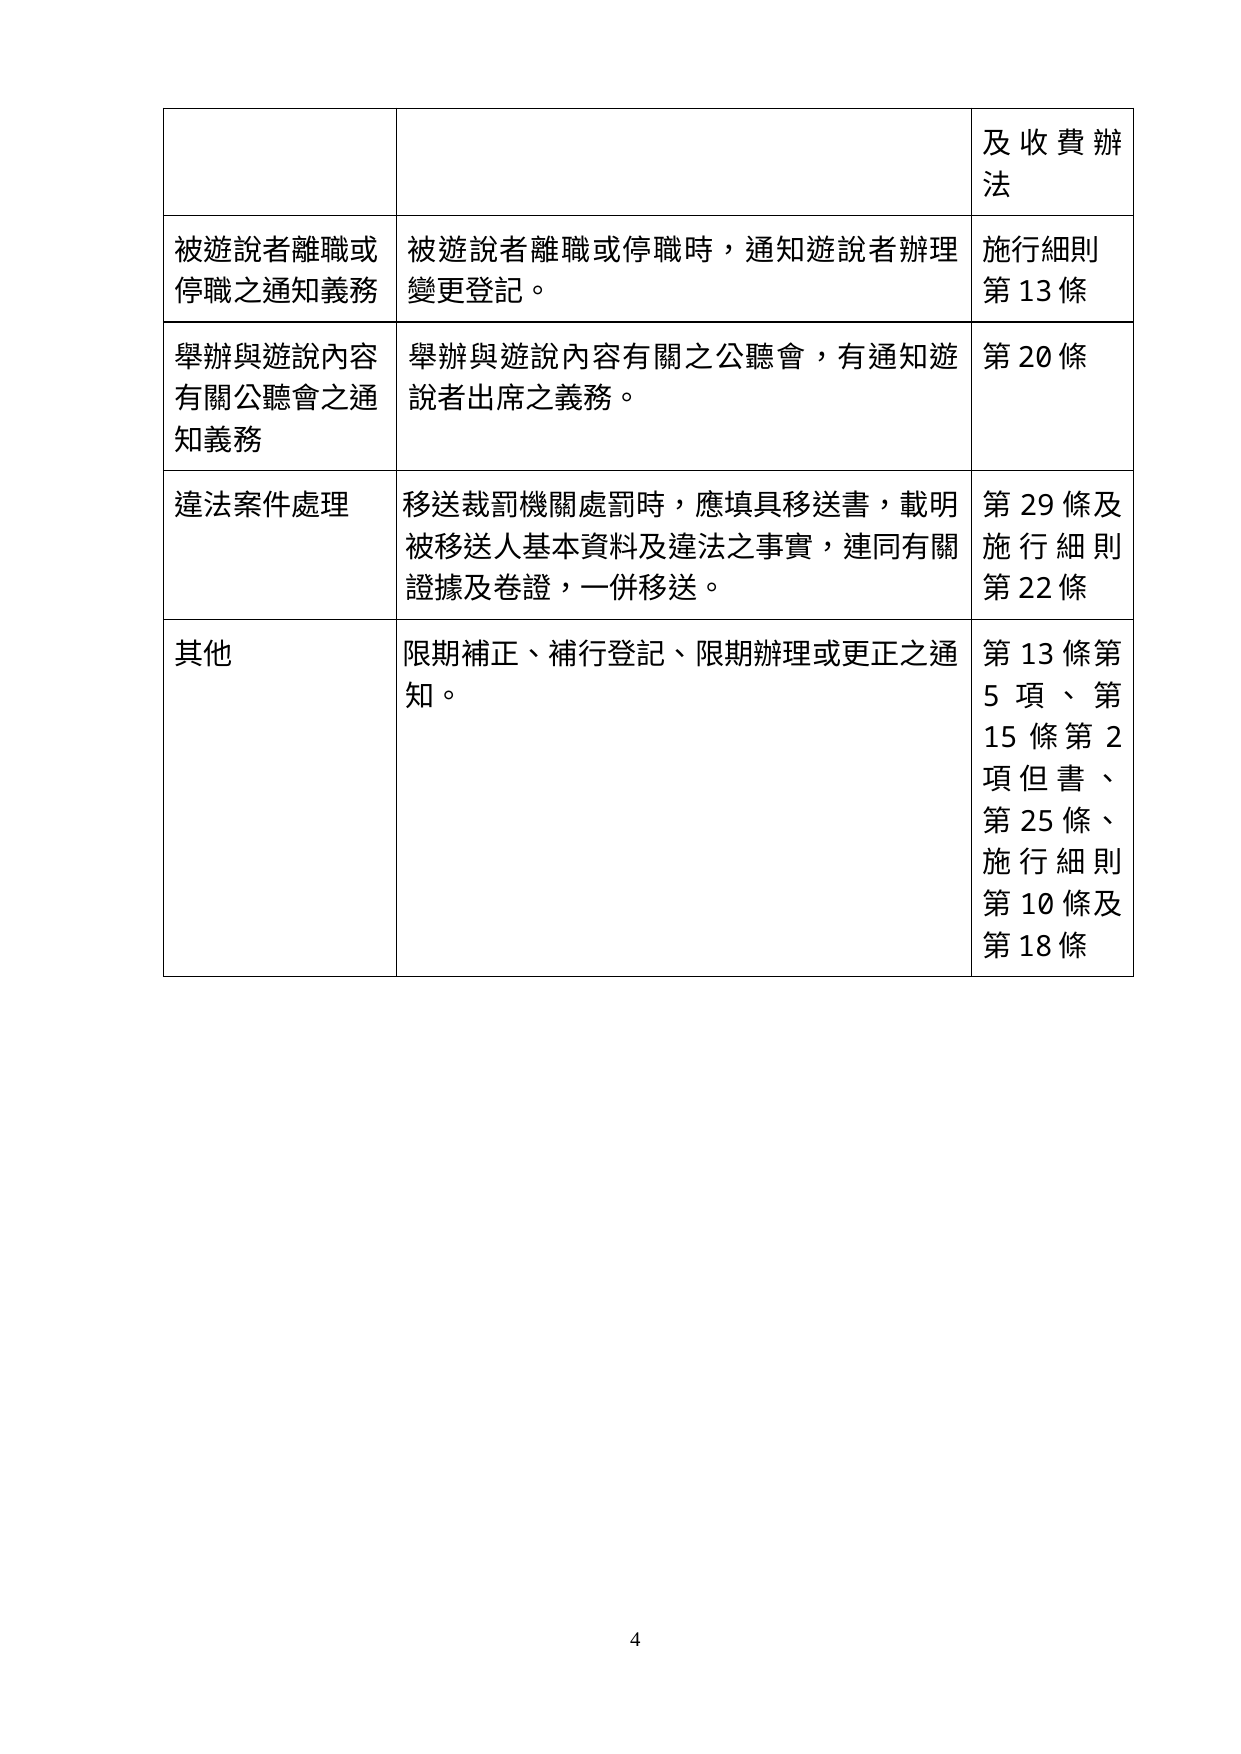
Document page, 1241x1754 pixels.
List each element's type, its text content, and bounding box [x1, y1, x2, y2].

table_cell 第29條及施行細則第22條 [972, 471, 1133, 619]
table_cell 舉辦與遊說內容有關之公聽會，有通知遊說者出席之義務。 [397, 323, 971, 470]
table_cell [397, 109, 971, 214]
table_cell 違法案件處理 [164, 471, 396, 619]
table_cell 其他 [164, 620, 396, 976]
table_cell 移送裁罰機關處罰時，應填具移送書，載明被移送人基本資料及違法之事實，連同有關證據及卷證，一併移送。 [397, 471, 971, 619]
table_cell 舉辦與遊說內容有關公聽會之通知義務 [164, 323, 396, 470]
table_cell 第20條 [972, 323, 1133, 470]
table_cell 被遊說者離職或停職時，通知遊說者辦理變更登記。 [397, 216, 971, 321]
table_cell 及收費辦法 [972, 109, 1133, 214]
table_cell 施行細則第13條 [972, 216, 1133, 321]
table_cell 被遊說者離職或停職之通知義務 [164, 216, 396, 321]
table_cell 第13條第5項、第15條第2項但書、第25條、施行細則第10條及第18條 [972, 620, 1133, 976]
table_cell [164, 109, 396, 214]
table_cell 限期補正、補行登記、限期辦理或更正之通知。 [397, 620, 971, 976]
